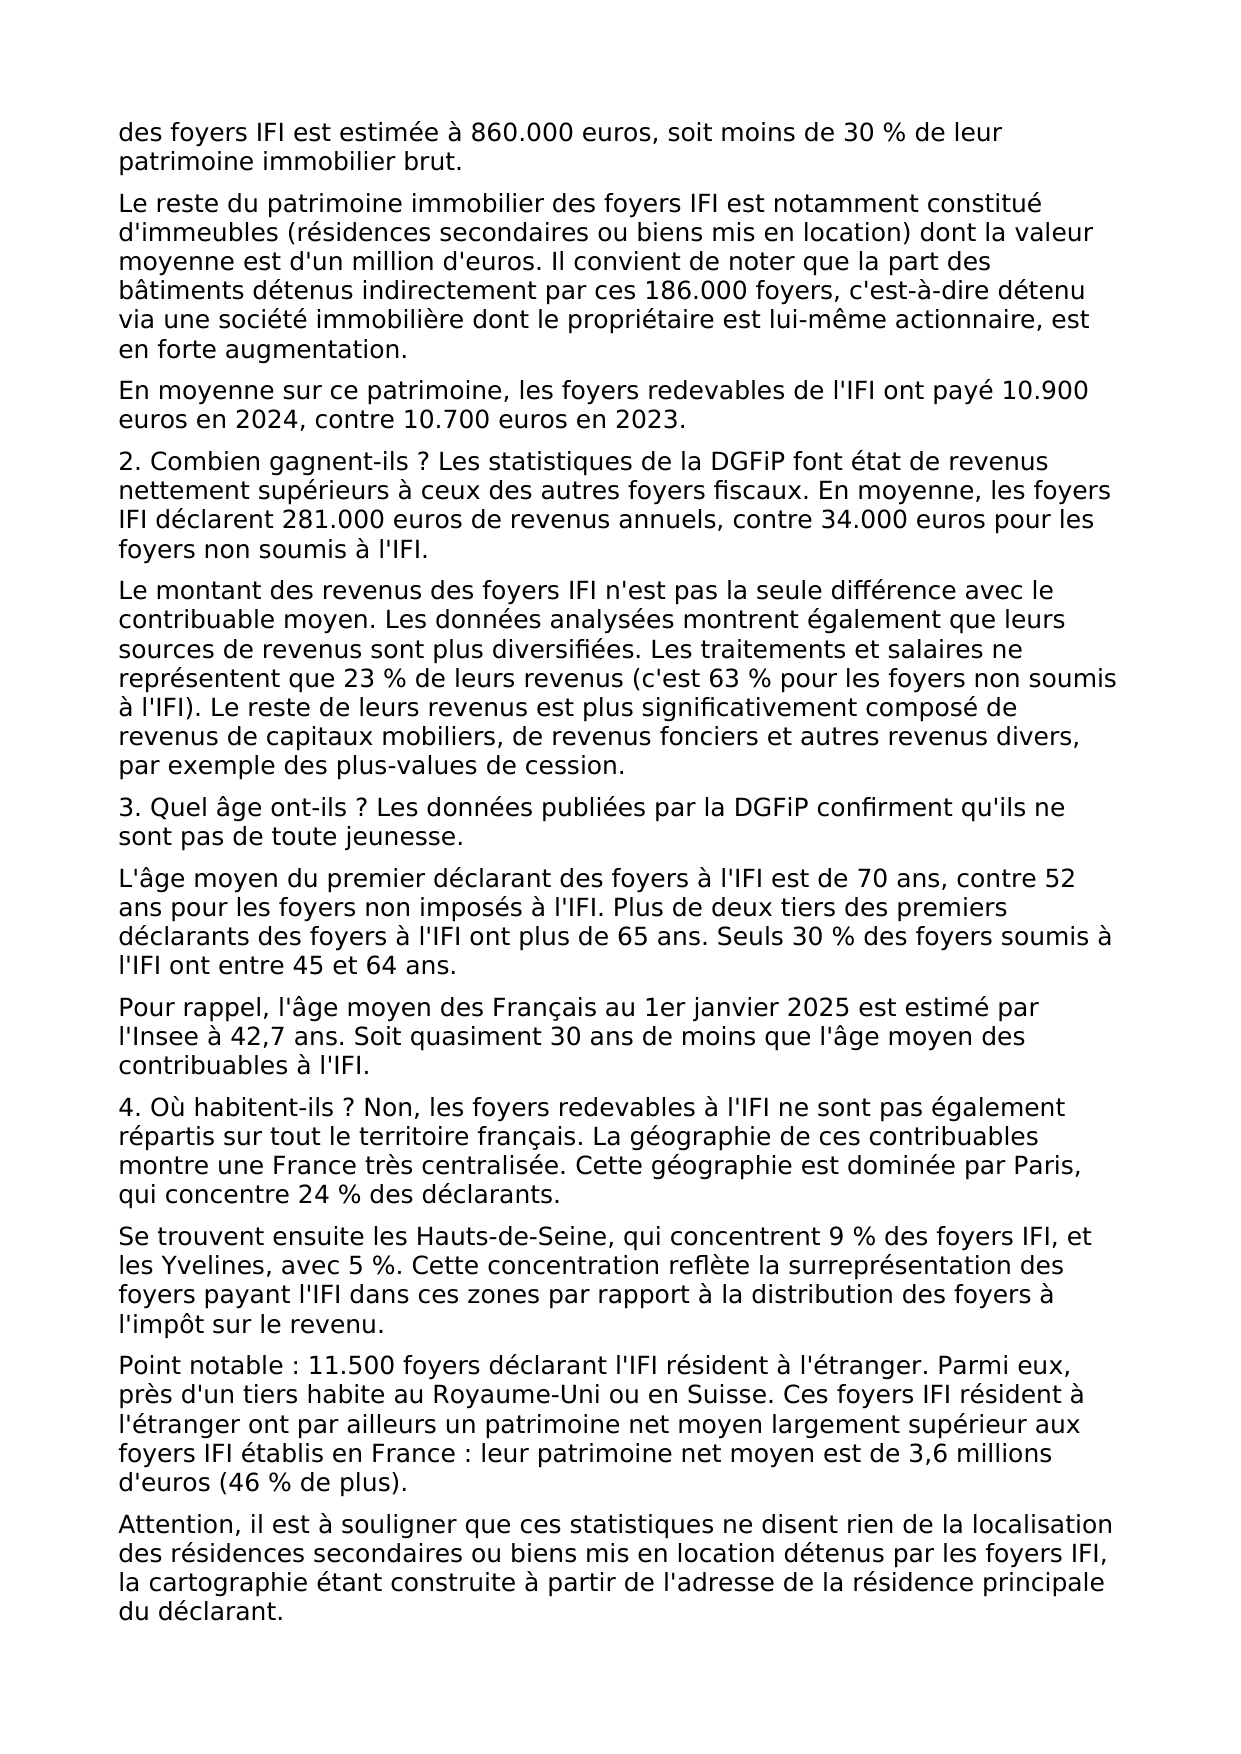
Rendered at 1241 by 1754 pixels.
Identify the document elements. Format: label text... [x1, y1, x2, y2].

text En moyenne sur ce patrimoine, les foyers redevables de l'IFI ont payé 10.900 euros en 2024, contre 10.700 euros en 2023. [118, 376, 1122, 435]
text 4. Où habitent-ils ? Non, les foyers redevables à l'IFI ne sont pas également répartis sur tout le territoire français. La géographie de ces contribuables montre une France très centralisée. Cette géographie est dominée par Paris, qui concentre 24 % des déclarants. [118, 1093, 1122, 1210]
text Pour rappel, l'âge moyen des Français au 1er janvier 2025 est estimé par l'Insee à 42,7 ans. Soit quasiment 30 ans de moins que l'âge moyen des contribuables à l'IFI. [118, 993, 1122, 1081]
text L'âge moyen du premier déclarant des foyers à l'IFI est de 70 ans, contre 52 ans pour les foyers non imposés à l'IFI. Plus de deux tiers des premiers déclarants des foyers à l'IFI ont plus de 65 ans. Seuls 30 % des foyers soumis à l'IFI ont entre 45 et 64 ans. [118, 864, 1122, 981]
text Se trouvent ensuite les Hauts-de-Seine, qui concentrent 9 % des foyers IFI, et les Yvelines, avec 5 %. Cette concentration reflète la surreprésentation des foyers payant l'IFI dans ces zones par rapport à la distribution des foyers à l'impôt sur le revenu. [118, 1222, 1122, 1339]
text Le reste du patrimoine immobilier des foyers IFI est notamment constitué d'immeubles (résidences secondaires ou biens mis en location) dont la valeur moyenne est d'un million d'euros. Il convient de noter que la part des bâtiments détenus indirectement par ces 186.000 foyers, c'est-à-dire détenu via une société immobilière dont le propriétaire est lui-même actionnaire, est en forte augmentation. [118, 189, 1122, 364]
text Le montant des revenus des foyers IFI n'est pas la seule différence avec le contribuable moyen. Les données analysées montrent également que leurs sources de revenus sont plus diversifiées. Les traitements et salaires ne représentent que 23 % de leurs revenus (c'est 63 % pour les foyers non soumis à l'IFI). Le reste de leurs revenus est plus significativement composé de revenus de capitaux mobiliers, de revenus fonciers et autres revenus divers, par exemple des plus-values de cession. [118, 576, 1122, 781]
text Point notable : 11.500 foyers déclarant l'IFI résident à l'étranger. Parmi eux, près d'un tiers habite au Royaume-Uni ou en Suisse. Ces foyers IFI résident à l'étranger ont par ailleurs un patrimoine net moyen largement supérieur aux foyers IFI établis en France : leur patrimoine net moyen est de 3,6 millions d'euros (46 % de plus). [118, 1351, 1122, 1497]
text Attention, il est à souligner que ces statistiques ne disent rien de la localisation des résidences secondaires ou biens mis en location détenus par les foyers IFI, la cartographie étant construite à partir de l'adresse de la résidence principale du déclarant. [118, 1510, 1122, 1626]
text 2. Combien gagnent-ils ? Les statistiques de la DGFiP font état de revenus nettement supérieurs à ceux des autres foyers fiscaux. En moyenne, les foyers IFI déclarent 281.000 euros de revenus annuels, contre 34.000 euros pour les foyers non soumis à l'IFI. [118, 447, 1122, 564]
text 3. Quel âge ont-ils ? Les données publiées par la DGFiP confirment qu'ils ne sont pas de toute jeunesse. [118, 793, 1122, 851]
text des foyers IFI est estimée à 860.000 euros, soit moins de 30 % de leur patrimoine immobilier brut. [118, 118, 1122, 176]
